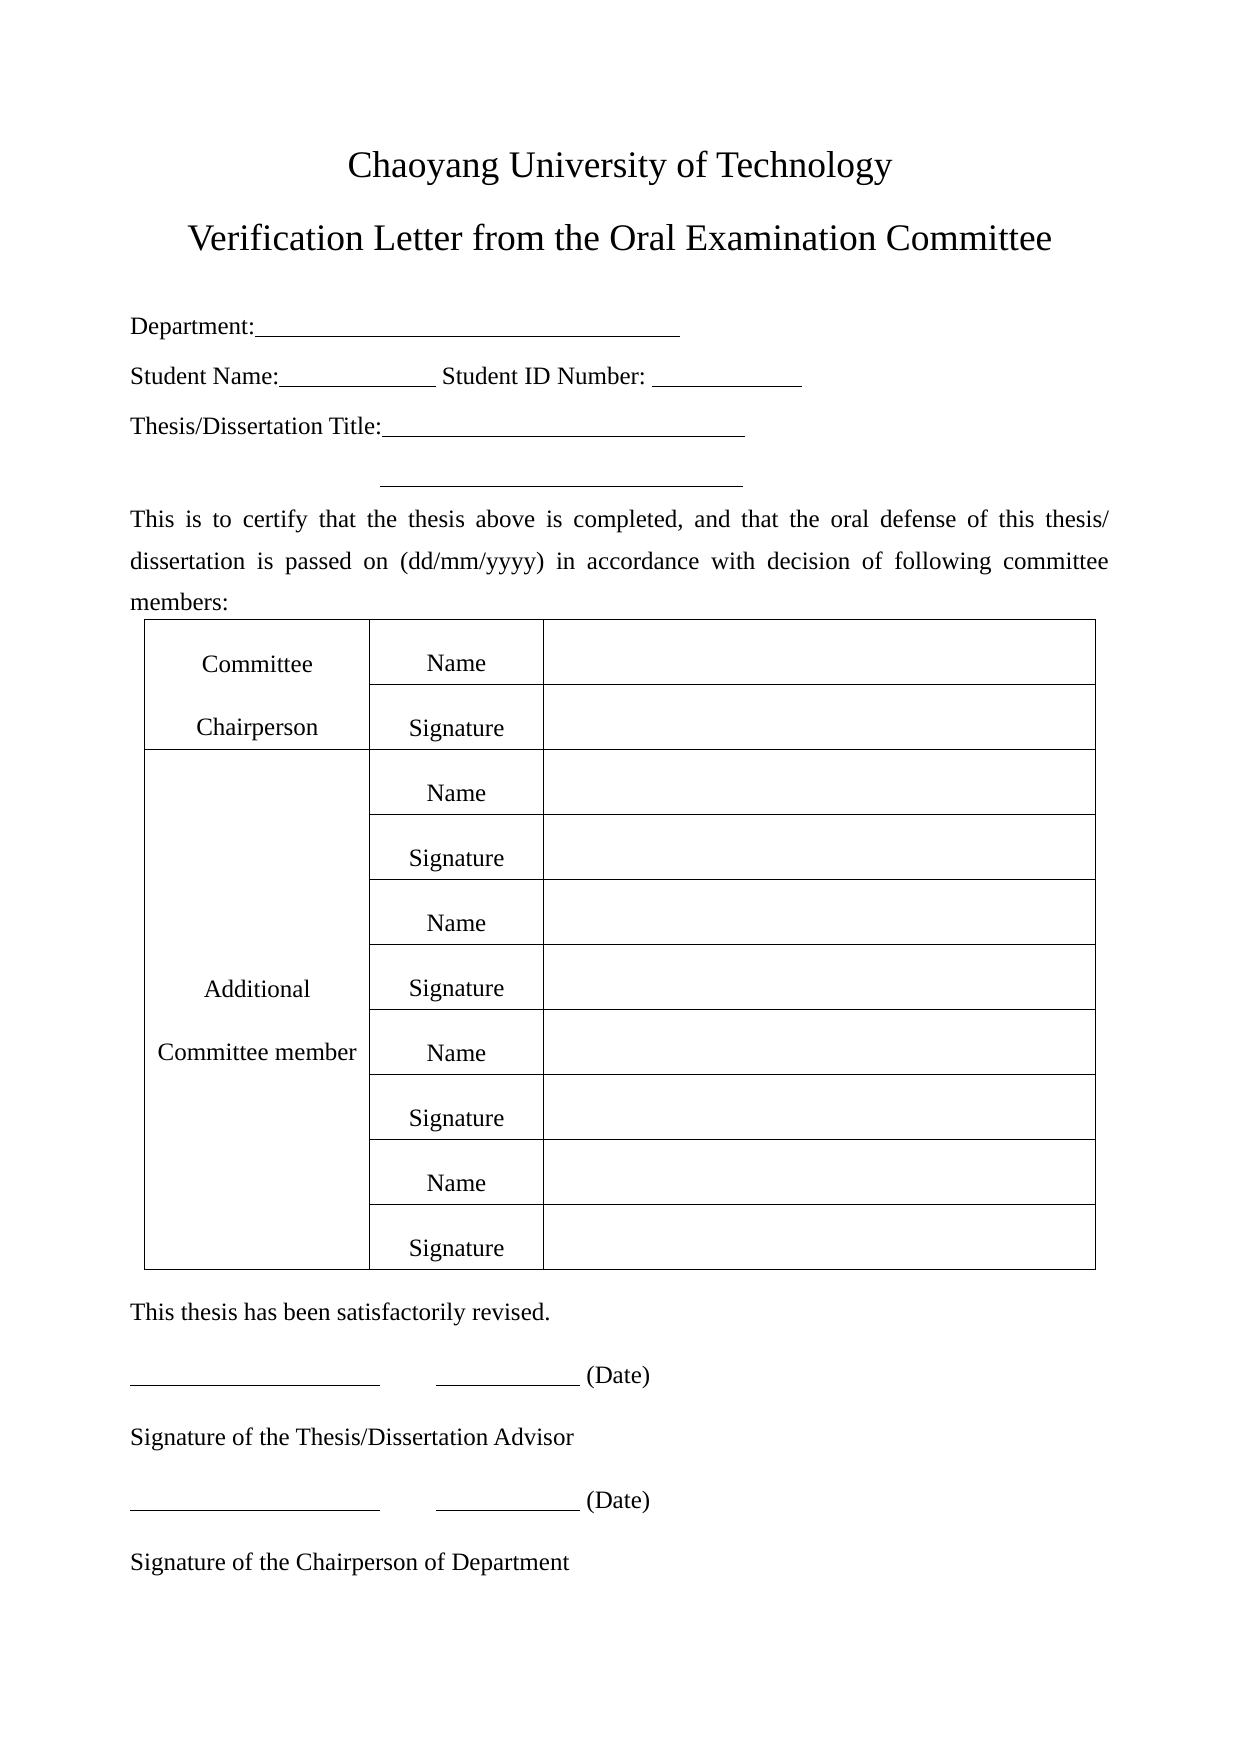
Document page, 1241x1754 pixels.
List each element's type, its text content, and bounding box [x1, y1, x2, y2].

table_cell [544, 685, 1095, 749]
table_cell [544, 945, 1095, 1009]
text Verification Letter from the Oral Examination Committee [130, 192, 1110, 265]
table_cell [544, 1075, 1095, 1139]
table_cell Signature [370, 815, 543, 879]
text Signature of the Chairperson of Department [130, 1520, 1110, 1583]
text Chaoyang University of Technology [130, 119, 1110, 192]
text Thesis/Dissertation Title: [130, 394, 1110, 444]
table_cell Signature [370, 945, 543, 1009]
table_header Committee Chairperson [145, 620, 369, 749]
text (Date) [130, 1333, 1110, 1395]
table_cell Signature [370, 1075, 543, 1139]
text This thesis has been satisfactorily revised. [130, 1270, 1106, 1333]
table_header [544, 620, 1095, 684]
table_cell Name [370, 1140, 543, 1204]
table_cell Additional Committee member [145, 750, 369, 1269]
text Department: [130, 294, 1110, 344]
table_cell Signature [370, 1205, 543, 1269]
table_cell [544, 1140, 1095, 1204]
text (Date) [130, 1458, 1110, 1520]
table_header Name [370, 620, 543, 684]
text This is to certify that the thesis above is completed, and that the oral defense of this thesis/ dissertation is passed on (dd/mm/yyyy) in accordance with decision of following committee members: [130, 494, 1110, 619]
table_cell [544, 815, 1095, 879]
table_cell Name [370, 1010, 543, 1074]
table_cell [544, 880, 1095, 944]
text Student Name: Student ID Number: [130, 344, 1110, 394]
table_cell [544, 1205, 1095, 1269]
table_cell Signature [370, 685, 543, 749]
text Signature of the Thesis/Dissertation Advisor [130, 1395, 1110, 1458]
table_cell Name [370, 880, 543, 944]
table_cell [544, 1010, 1095, 1074]
table_cell [544, 750, 1095, 814]
table_cell Name [370, 750, 543, 814]
